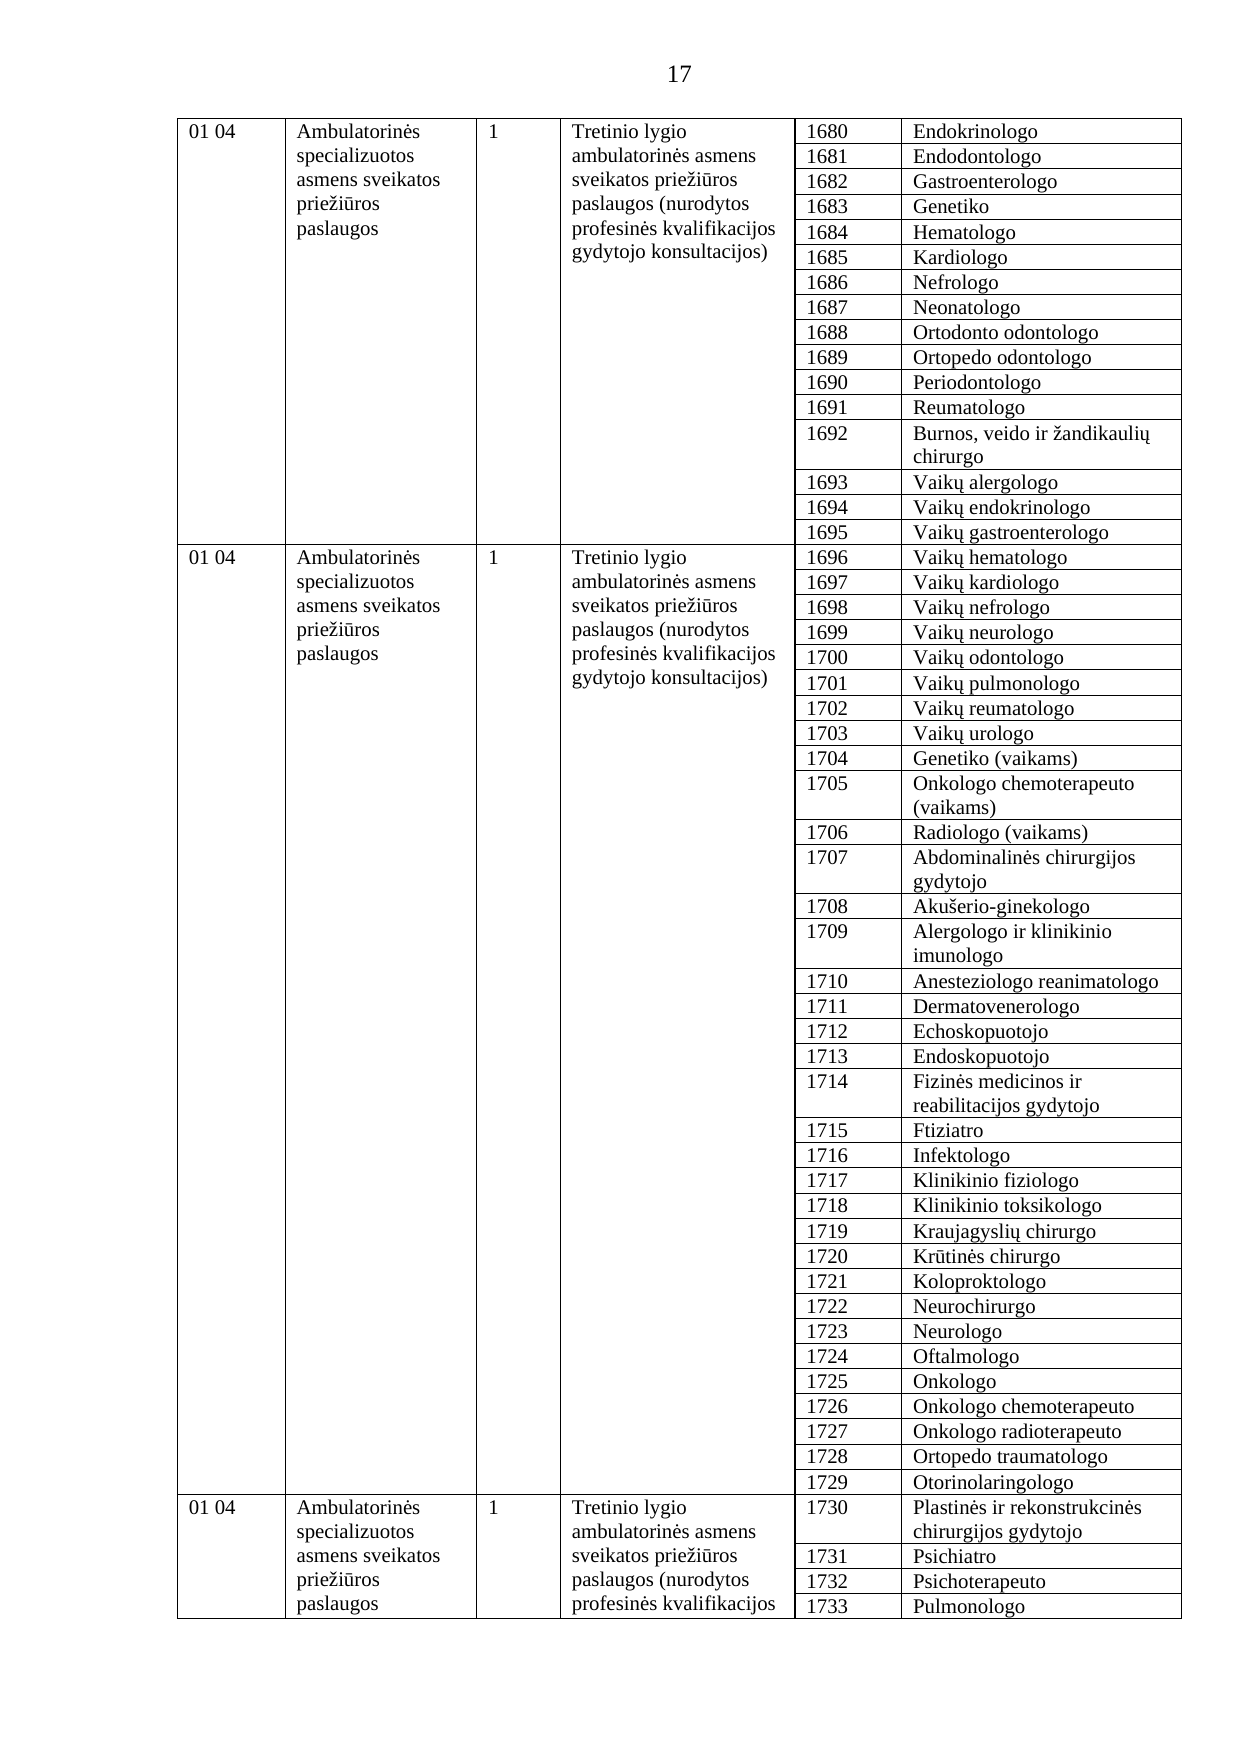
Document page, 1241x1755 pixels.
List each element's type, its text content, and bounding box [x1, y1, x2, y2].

table_cell Tretinio lygio ambulatorinės asmens sveikatos priežiūros paslaugos (nurodytos profesinės kvalifikacijos [561, 1495, 794, 1618]
table_cell Vaikų neurologo [902, 620, 1181, 644]
table_cell 1700 [796, 645, 901, 669]
table_cell 1693 [796, 470, 901, 494]
table_cell Neonatologo [902, 295, 1181, 319]
table_cell Tretinio lygio ambulatorinės asmens sveikatos priežiūros paslaugos (nurodytos profesinės kvalifikacijos gydytojo konsultacijos) [561, 119, 794, 544]
table_cell Burnos, veido ir žandikaulių chirurgo [902, 420, 1181, 468]
table_cell Ortopedo odontologo [902, 345, 1181, 369]
table_cell 1732 [796, 1569, 901, 1593]
table_cell 1726 [796, 1394, 901, 1418]
table_cell Akušerio-ginekologo [902, 894, 1181, 918]
table_cell 1731 [796, 1544, 901, 1568]
table_cell 1714 [796, 1069, 901, 1117]
table_cell 1697 [796, 570, 901, 594]
table_cell 1715 [796, 1118, 901, 1142]
table_cell 1 [477, 545, 560, 1494]
table_cell Genetiko [902, 195, 1181, 218]
table_cell Vaikų nefrologo [902, 595, 1181, 619]
table_cell Endoskopuotojo [902, 1044, 1181, 1068]
table_cell Koloproktologo [902, 1269, 1181, 1293]
table_cell 01 04 [178, 119, 285, 544]
table_cell Krūtinės chirurgo [902, 1244, 1181, 1268]
table_cell Radiologo (vaikams) [902, 820, 1181, 844]
table_cell Vaikų reumatologo [902, 696, 1181, 719]
table_cell 1691 [796, 395, 901, 419]
table_cell 1699 [796, 620, 901, 644]
table_cell 1695 [796, 520, 901, 544]
table_cell Vaikų alergologo [902, 470, 1181, 494]
table_cell 1710 [796, 969, 901, 993]
table_cell Vaikų gastroenterologo [902, 520, 1181, 544]
table_cell 1682 [796, 169, 901, 193]
table_cell 01 04 [178, 545, 285, 1494]
table_cell Neurochirurgo [902, 1294, 1181, 1318]
table_cell 1733 [796, 1594, 901, 1618]
table_cell 1706 [796, 820, 901, 844]
table_cell 1687 [796, 295, 901, 319]
table_cell 1709 [796, 919, 901, 967]
table_cell 1724 [796, 1344, 901, 1368]
table_cell Ortodonto odontologo [902, 320, 1181, 344]
table_cell 1711 [796, 994, 901, 1018]
table_cell 1717 [796, 1168, 901, 1192]
table_cell 1686 [796, 270, 901, 294]
table_cell Vaikų urologo [902, 721, 1181, 745]
table_cell Onkologo chemoterapeuto (vaikams) [902, 771, 1181, 819]
table_cell 1703 [796, 721, 901, 745]
table_cell Kraujagyslių chirurgo [902, 1219, 1181, 1243]
table_cell Neurologo [902, 1319, 1181, 1343]
table_cell 1704 [796, 746, 901, 770]
table_cell 1680 [796, 119, 901, 143]
table_cell 1713 [796, 1044, 901, 1068]
table_cell Psichiatro [902, 1544, 1181, 1568]
table_cell 1702 [796, 696, 901, 719]
table_cell Psichoterapeuto [902, 1569, 1181, 1593]
table_cell Tretinio lygio ambulatorinės asmens sveikatos priežiūros paslaugos (nurodytos profesinės kvalifikacijos gydytojo konsultacijos) [561, 545, 794, 1494]
table_cell Otorinolaringologo [902, 1470, 1181, 1494]
table_cell Vaikų odontologo [902, 645, 1181, 669]
table_cell 1701 [796, 670, 901, 694]
table_cell 1730 [796, 1495, 901, 1543]
table_cell Vaikų endokrinologo [902, 495, 1181, 519]
table_cell Hematologo [902, 220, 1181, 244]
table_cell 1722 [796, 1294, 901, 1318]
table_cell 1707 [796, 845, 901, 893]
table_cell Klinikinio fiziologo [902, 1168, 1181, 1192]
table_cell Ambulatorinės specializuotos asmens sveikatos priežiūros paslaugos [286, 1495, 476, 1618]
table_cell Abdominalinės chirurgijos gydytojo [902, 845, 1181, 893]
table_cell Oftalmologo [902, 1344, 1181, 1368]
table_cell 1698 [796, 595, 901, 619]
table_cell 1685 [796, 245, 901, 269]
table_cell Nefrologo [902, 270, 1181, 294]
table_cell Ambulatorinės specializuotos asmens sveikatos priežiūros paslaugos [286, 545, 476, 1494]
table_cell 1712 [796, 1019, 901, 1043]
table_cell 1683 [796, 195, 901, 218]
table_cell Genetiko (vaikams) [902, 746, 1181, 770]
table_cell 01 04 [178, 1495, 285, 1618]
table_cell 1723 [796, 1319, 901, 1343]
table_cell Ortopedo traumatologo [902, 1445, 1181, 1468]
table_cell 1720 [796, 1244, 901, 1268]
table_cell Pulmonologo [902, 1594, 1181, 1618]
table_cell 1728 [796, 1445, 901, 1468]
table_cell 1692 [796, 420, 901, 468]
table_cell 1694 [796, 495, 901, 519]
table_cell 1719 [796, 1219, 901, 1243]
table_cell 1721 [796, 1269, 901, 1293]
table_cell 1 [477, 119, 560, 544]
table_cell Reumatologo [902, 395, 1181, 419]
table_cell Kardiologo [902, 245, 1181, 269]
table_cell 1708 [796, 894, 901, 918]
table_cell 1684 [796, 220, 901, 244]
table_cell Onkologo [902, 1369, 1181, 1393]
table_cell Plastinės ir rekonstrukcinės chirurgijos gydytojo [902, 1495, 1181, 1543]
table_cell Onkologo radioterapeuto [902, 1419, 1181, 1443]
table_cell 1681 [796, 144, 901, 168]
table_cell Vaikų kardiologo [902, 570, 1181, 594]
table_cell Fizinės medicinos ir reabilitacijos gydytojo [902, 1069, 1181, 1117]
table_cell Klinikinio toksikologo [902, 1194, 1181, 1217]
table_cell 1 [477, 1495, 560, 1618]
table_cell Gastroenterologo [902, 169, 1181, 193]
table_cell Periodontologo [902, 370, 1181, 394]
table_cell 1688 [796, 320, 901, 344]
table_cell 1725 [796, 1369, 901, 1393]
table_cell 1716 [796, 1143, 901, 1167]
table_cell Endodontologo [902, 144, 1181, 168]
table_cell Endokrinologo [902, 119, 1181, 143]
table_cell Anesteziologo reanimatologo [902, 969, 1181, 993]
table_cell 1696 [796, 545, 901, 569]
table_cell 1705 [796, 771, 901, 819]
table_cell 1729 [796, 1470, 901, 1494]
table_cell Alergologo ir klinikinio imunologo [902, 919, 1181, 967]
table_cell 1689 [796, 345, 901, 369]
table_cell Infektologo [902, 1143, 1181, 1167]
table_cell 1718 [796, 1194, 901, 1217]
table_cell Ambulatorinės specializuotos asmens sveikatos priežiūros paslaugos [286, 119, 476, 544]
table_cell Ftiziatro [902, 1118, 1181, 1142]
table_cell 1727 [796, 1419, 901, 1443]
table_cell Echoskopuotojo [902, 1019, 1181, 1043]
table_cell Dermatovenerologo [902, 994, 1181, 1018]
table_cell 1690 [796, 370, 901, 394]
table_cell Vaikų pulmonologo [902, 670, 1181, 694]
table_cell Onkologo chemoterapeuto [902, 1394, 1181, 1418]
table_cell Vaikų hematologo [902, 545, 1181, 569]
